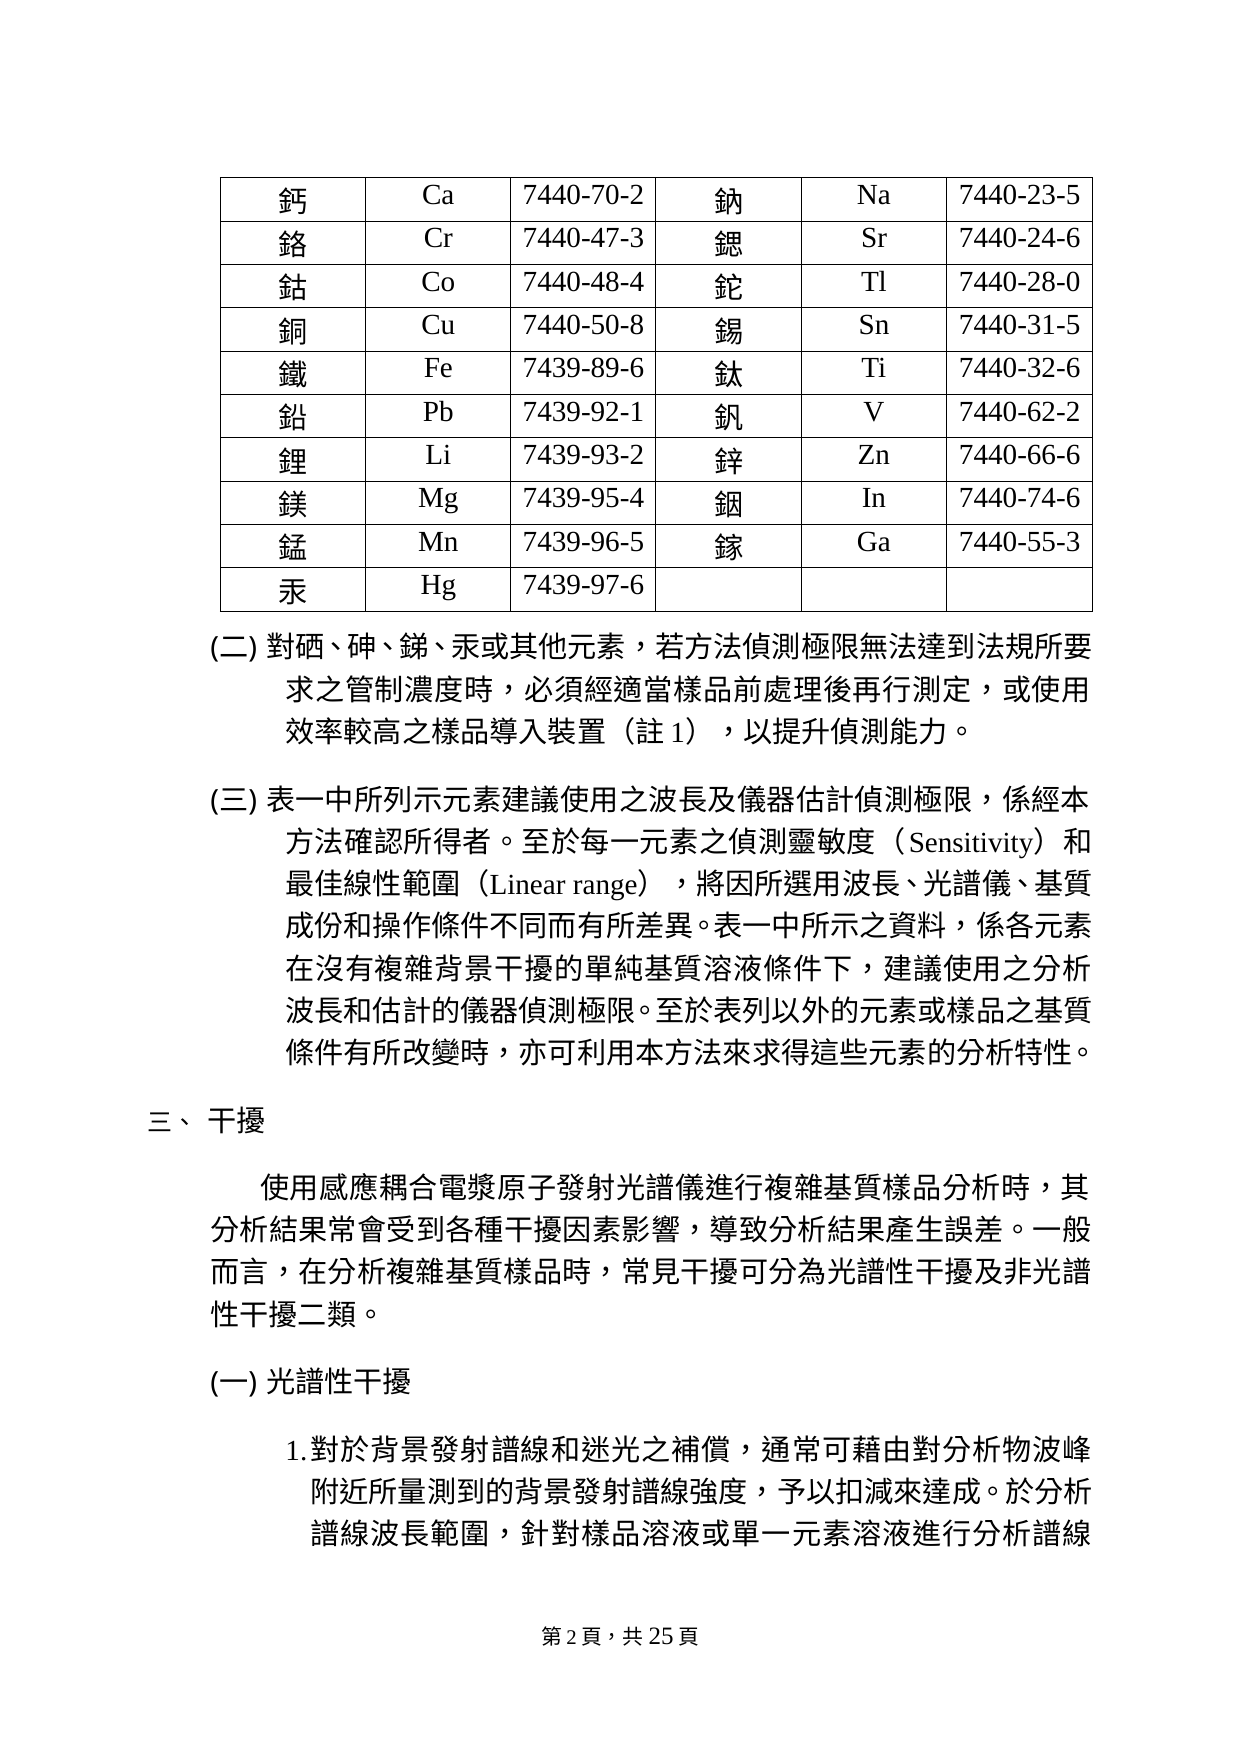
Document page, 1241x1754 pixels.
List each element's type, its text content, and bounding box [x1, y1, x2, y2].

table_cell 7440-55-3 [947, 525, 1092, 567]
table_cell 7440-66-6 [947, 438, 1092, 481]
table_cell 銦 [656, 482, 801, 524]
table_cell Ca [366, 178, 510, 221]
table_cell [947, 568, 1092, 611]
table_cell 鈷 [221, 265, 365, 307]
table_cell 7440-47-3 [511, 222, 655, 264]
table_cell 7439-93-2 [511, 438, 655, 481]
table_cell 釩 [656, 395, 801, 437]
table_cell 7439-92-1 [511, 395, 655, 437]
table_cell Mn [366, 525, 510, 567]
table_cell Sn [802, 308, 946, 351]
table_cell 7440-50-8 [511, 308, 655, 351]
table_cell 7439-97-6 [511, 568, 655, 611]
table_cell Fe [366, 352, 510, 394]
table_cell [656, 568, 801, 611]
table_cell 7440-70-2 [511, 178, 655, 221]
table_cell Ga [802, 525, 946, 567]
table_cell Li [366, 438, 510, 481]
table_cell 鈣 [221, 178, 365, 221]
table_cell 7439-96-5 [511, 525, 655, 567]
table_cell In [802, 482, 946, 524]
table_cell Ti [802, 352, 946, 394]
table_cell 錫 [656, 308, 801, 351]
table_cell 7439-89-6 [511, 352, 655, 394]
table_cell 7440-32-6 [947, 352, 1092, 394]
table_cell 汞 [221, 568, 365, 611]
table_cell 7440-24-6 [947, 222, 1092, 264]
table_cell 鈦 [656, 352, 801, 394]
table_cell 7439-95-4 [511, 482, 655, 524]
table_cell 7440-31-5 [947, 308, 1092, 351]
table_cell Zn [802, 438, 946, 481]
table_cell Na [802, 178, 946, 221]
table_cell [802, 568, 946, 611]
text 使用感應耦合電漿原子發射光譜儀進行複雜基質樣品分析時，其分析結果常會受到各種干擾因素影響，導致分析結果產生誤差。一般而言，在分析複雜基質樣品時，常見干擾可分為光譜性干擾及非光譜性干擾二類。 [210, 1164, 1092, 1334]
table_cell Mg [366, 482, 510, 524]
table_cell Hg [366, 568, 510, 611]
table_cell 鉛 [221, 395, 365, 437]
table_cell 7440-48-4 [511, 265, 655, 307]
table_cell Sr [802, 222, 946, 264]
table_cell 鍶 [656, 222, 801, 264]
table_cell 銅 [221, 308, 365, 351]
table_cell Co [366, 265, 510, 307]
list 對硒、砷、銻、汞或其他元素，若方法偵測極限無法達到法規所要求之管制濃度時，必須經適當樣品前處理後再行測定，或使用效率較高之樣品導入裝置（註1），以提升偵測能力。 [210, 624, 1092, 751]
list 表一中所列示元素建議使用之波長及儀器估計偵測極限，係經本方法確認所得者。至於每一元素之偵測靈敏度（Sensitivity）和最佳線性範圍（Linear range），將因所選用波長、光譜儀、基質成份和操作條件不同而有所差異。表一中所示之資料，係各元素在沒有複雜背景干擾的單純基質溶液條件下，建議使用之分析波長和估計的儀器偵測極限。至於表列以外的元素或樣品之基質條件有所改變時，亦可利用本方法來求得這些元素的分析特性。 [210, 776, 1092, 1072]
table_cell Cu [366, 308, 510, 351]
table_cell 7440-62-2 [947, 395, 1092, 437]
table_cell 鋅 [656, 438, 801, 481]
table_cell 鎵 [656, 525, 801, 567]
table_cell 7440-74-6 [947, 482, 1092, 524]
table_cell Tl [802, 265, 946, 307]
table_cell 7440-23-5 [947, 178, 1092, 221]
table_cell 7440-28-0 [947, 265, 1092, 307]
list 光譜性干擾 [210, 1359, 1092, 1401]
table_cell 鉈 [656, 265, 801, 307]
table_cell V [802, 395, 946, 437]
list 對於背景發射譜線和迷光之補償，通常可藉由對分析物波峰附近所量測到的背景發射譜線強度，予以扣減來達成。於分析譜線波長範圍，針對樣品溶液或單一元素溶液進行分析譜線 [285, 1426, 1092, 1553]
table_cell 鋰 [221, 438, 365, 481]
table_cell Pb [366, 395, 510, 437]
table_cell Cr [366, 222, 510, 264]
table_cell 錳 [221, 525, 365, 567]
table_cell 鐵 [221, 352, 365, 394]
table_cell 鎂 [221, 482, 365, 524]
table_cell 鉻 [221, 222, 365, 264]
table_cell 鈉 [656, 178, 801, 221]
list 干擾 [148, 1097, 1092, 1139]
